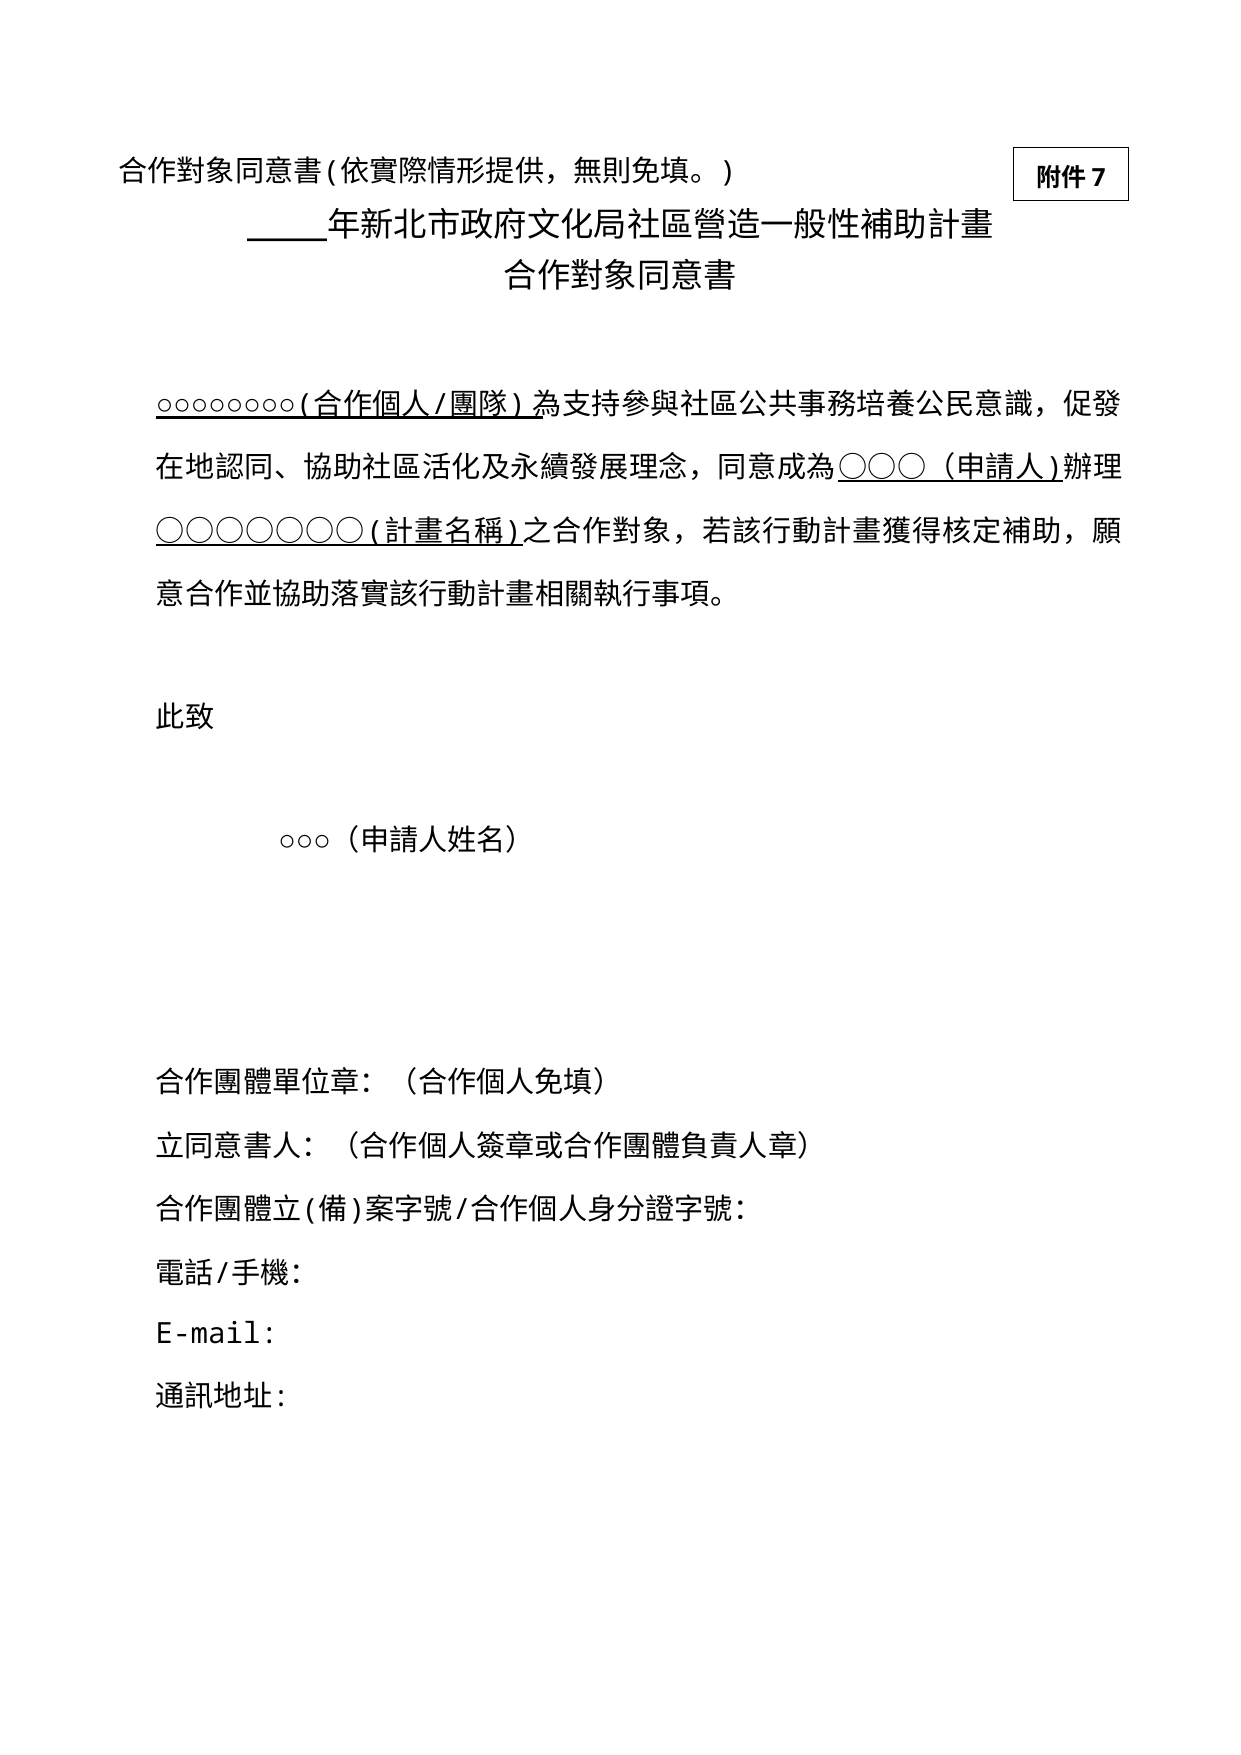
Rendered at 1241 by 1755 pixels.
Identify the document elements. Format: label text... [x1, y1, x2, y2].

text 合作對象同意書(依實際情形提供，無則免填。) [118, 148, 1013, 190]
text 附件7 [1023, 157, 1119, 191]
text ○○○（申請人姓名） [156, 817, 1122, 859]
text ____年新北市政府文化局社區營造一般性補助計畫 [118, 190, 1122, 248]
text 立同意書人：（合作個人簽章或合作團體負責人章） 合作團體立(備)案字號/合作個人身分證字號： [155, 1122, 1122, 1228]
text 通訊地址: [155, 1372, 1122, 1414]
text E-mail: [155, 1313, 1122, 1352]
text 合作團體單位章：（合作個人免填） [155, 1059, 1122, 1101]
text 電話/手機： [155, 1249, 1122, 1292]
text 合作對象同意書 [118, 248, 1122, 297]
text ○○○○○○○○(合作個人/團隊) 為支持參與社區公共事務培養公民意識，促發在地認同、協助社區活化及永續發展理念，同意成為○○○（申請人)辦理○○○○○○○(計畫名稱)之合作對象，若該行動計畫獲得核定補助，願意合作並協助落實該行動計畫相關執行事項。 [156, 380, 1122, 613]
text 此致 [156, 694, 1122, 736]
text [1014, 148, 1128, 200]
